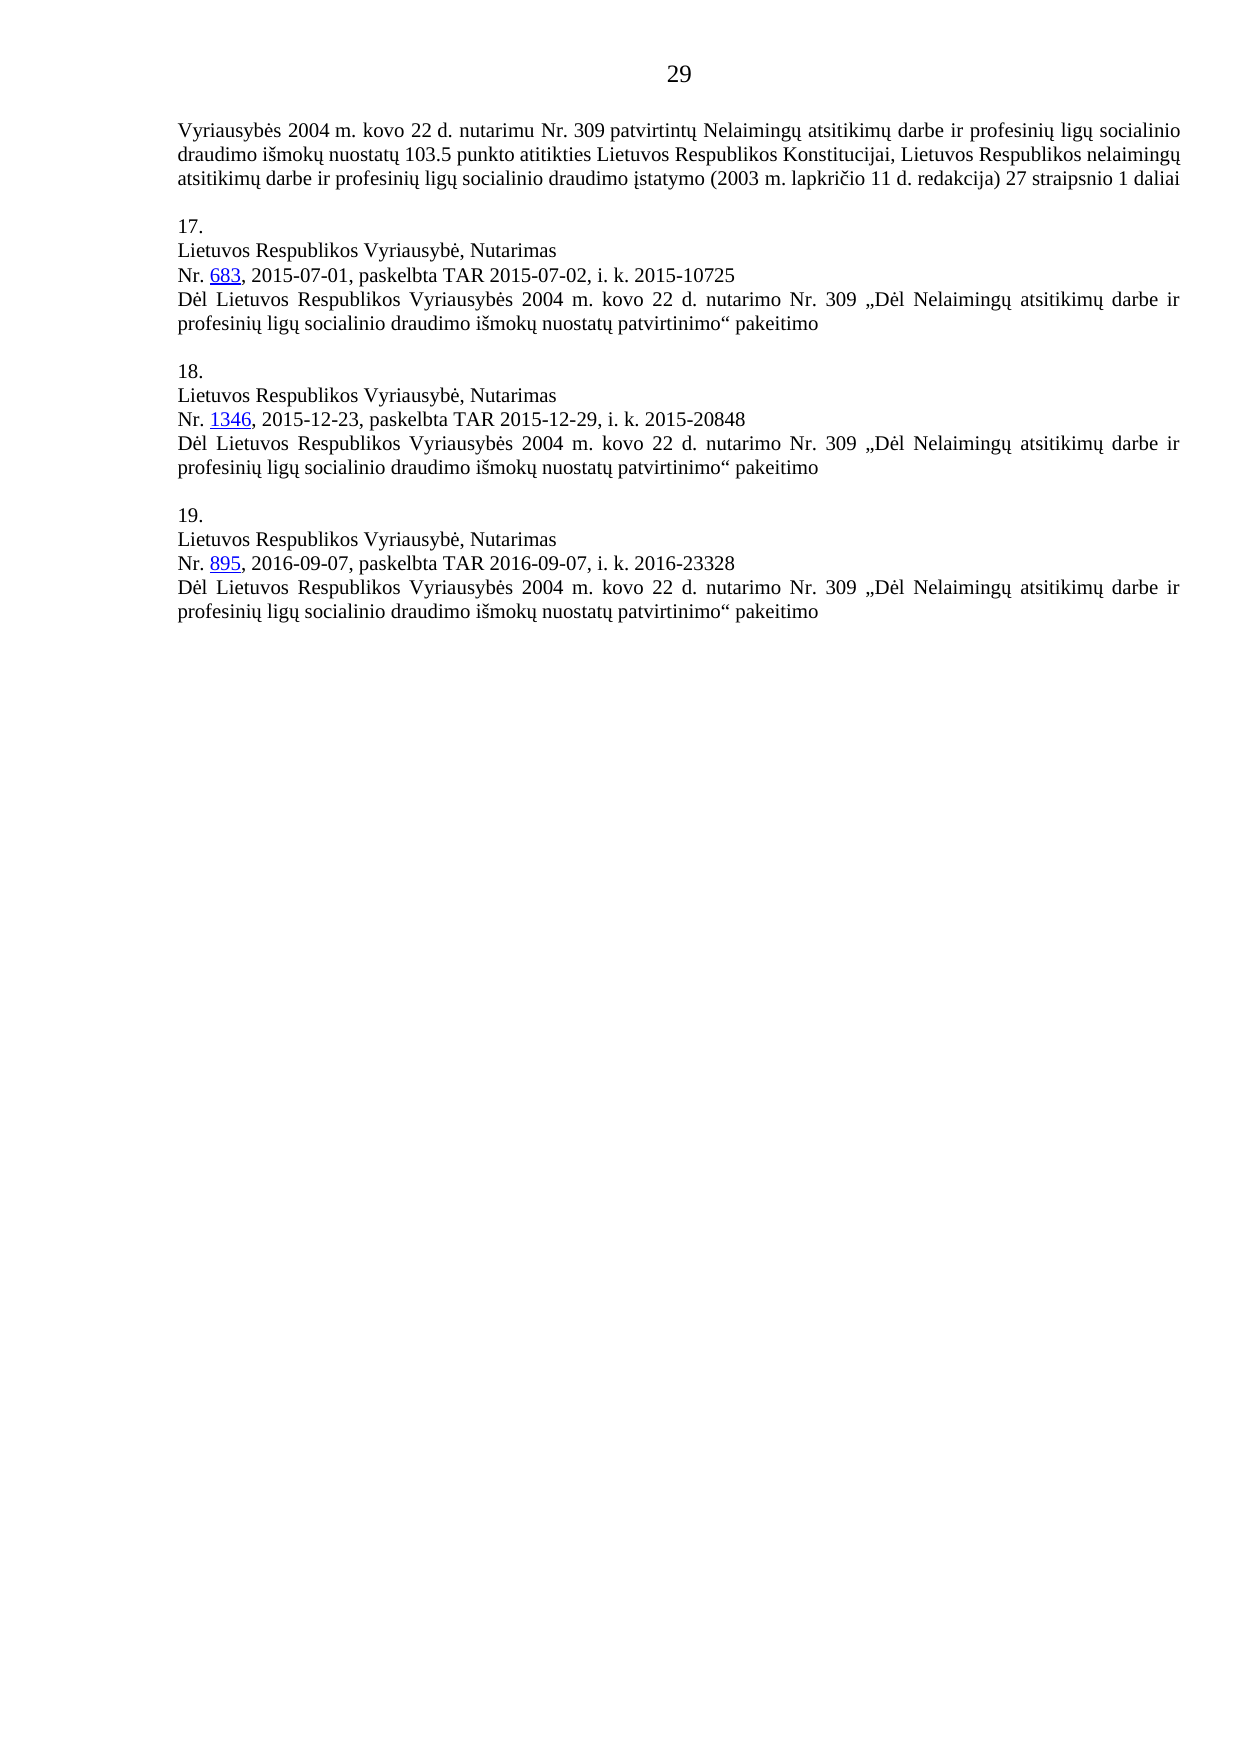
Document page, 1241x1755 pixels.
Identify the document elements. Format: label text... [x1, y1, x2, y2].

text Nr. 683, 2015-07-01, paskelbta TAR 2015-07-02, i. k. 2015-10725 [177, 262, 1181, 287]
text Lietuvos Respublikos Vyriausybė, Nutarimas [177, 527, 1181, 551]
text Vyriausybės 2004 m. kovo 22 d. nutarimu Nr. 309 patvirtintų Nelaimingų atsitikimų darbe ir profesinių ligų socialinio draudimo išmokų nuostatų 103.5 punkto atitikties Lietuvos Respublikos Konstitucijai, Lietuvos Respublikos nelaimingų atsitikimų darbe ir profesinių ligų socialinio draudimo įstatymo (2003 m. lapkričio 11 d. redakcija) 27 straipsnio 1 daliai [177, 118, 1181, 190]
text Nr. 895, 2016-09-07, paskelbta TAR 2016-09-07, i. k. 2016-23328 [177, 551, 1181, 575]
text Lietuvos Respublikos Vyriausybė, Nutarimas [177, 238, 1181, 262]
text Lietuvos Respublikos Vyriausybė, Nutarimas [177, 383, 1181, 407]
text Dėl Lietuvos Respublikos Vyriausybės 2004 m. kovo 22 d. nutarimo Nr. 309 „Dėl Nelaimingų atsitikimų darbe ir profesinių ligų socialinio draudimo išmokų nuostatų patvirtinimo“ pakeitimo [177, 287, 1181, 335]
text 17. [177, 214, 1181, 238]
text Dėl Lietuvos Respublikos Vyriausybės 2004 m. kovo 22 d. nutarimo Nr. 309 „Dėl Nelaimingų atsitikimų darbe ir profesinių ligų socialinio draudimo išmokų nuostatų patvirtinimo“ pakeitimo [177, 575, 1181, 623]
text Nr. 1346, 2015-12-23, paskelbta TAR 2015-12-29, i. k. 2015-20848 [177, 407, 1181, 431]
text Dėl Lietuvos Respublikos Vyriausybės 2004 m. kovo 22 d. nutarimo Nr. 309 „Dėl Nelaimingų atsitikimų darbe ir profesinių ligų socialinio draudimo išmokų nuostatų patvirtinimo“ pakeitimo [177, 431, 1181, 479]
text 18. [177, 359, 1181, 383]
text 19. [177, 503, 1181, 527]
